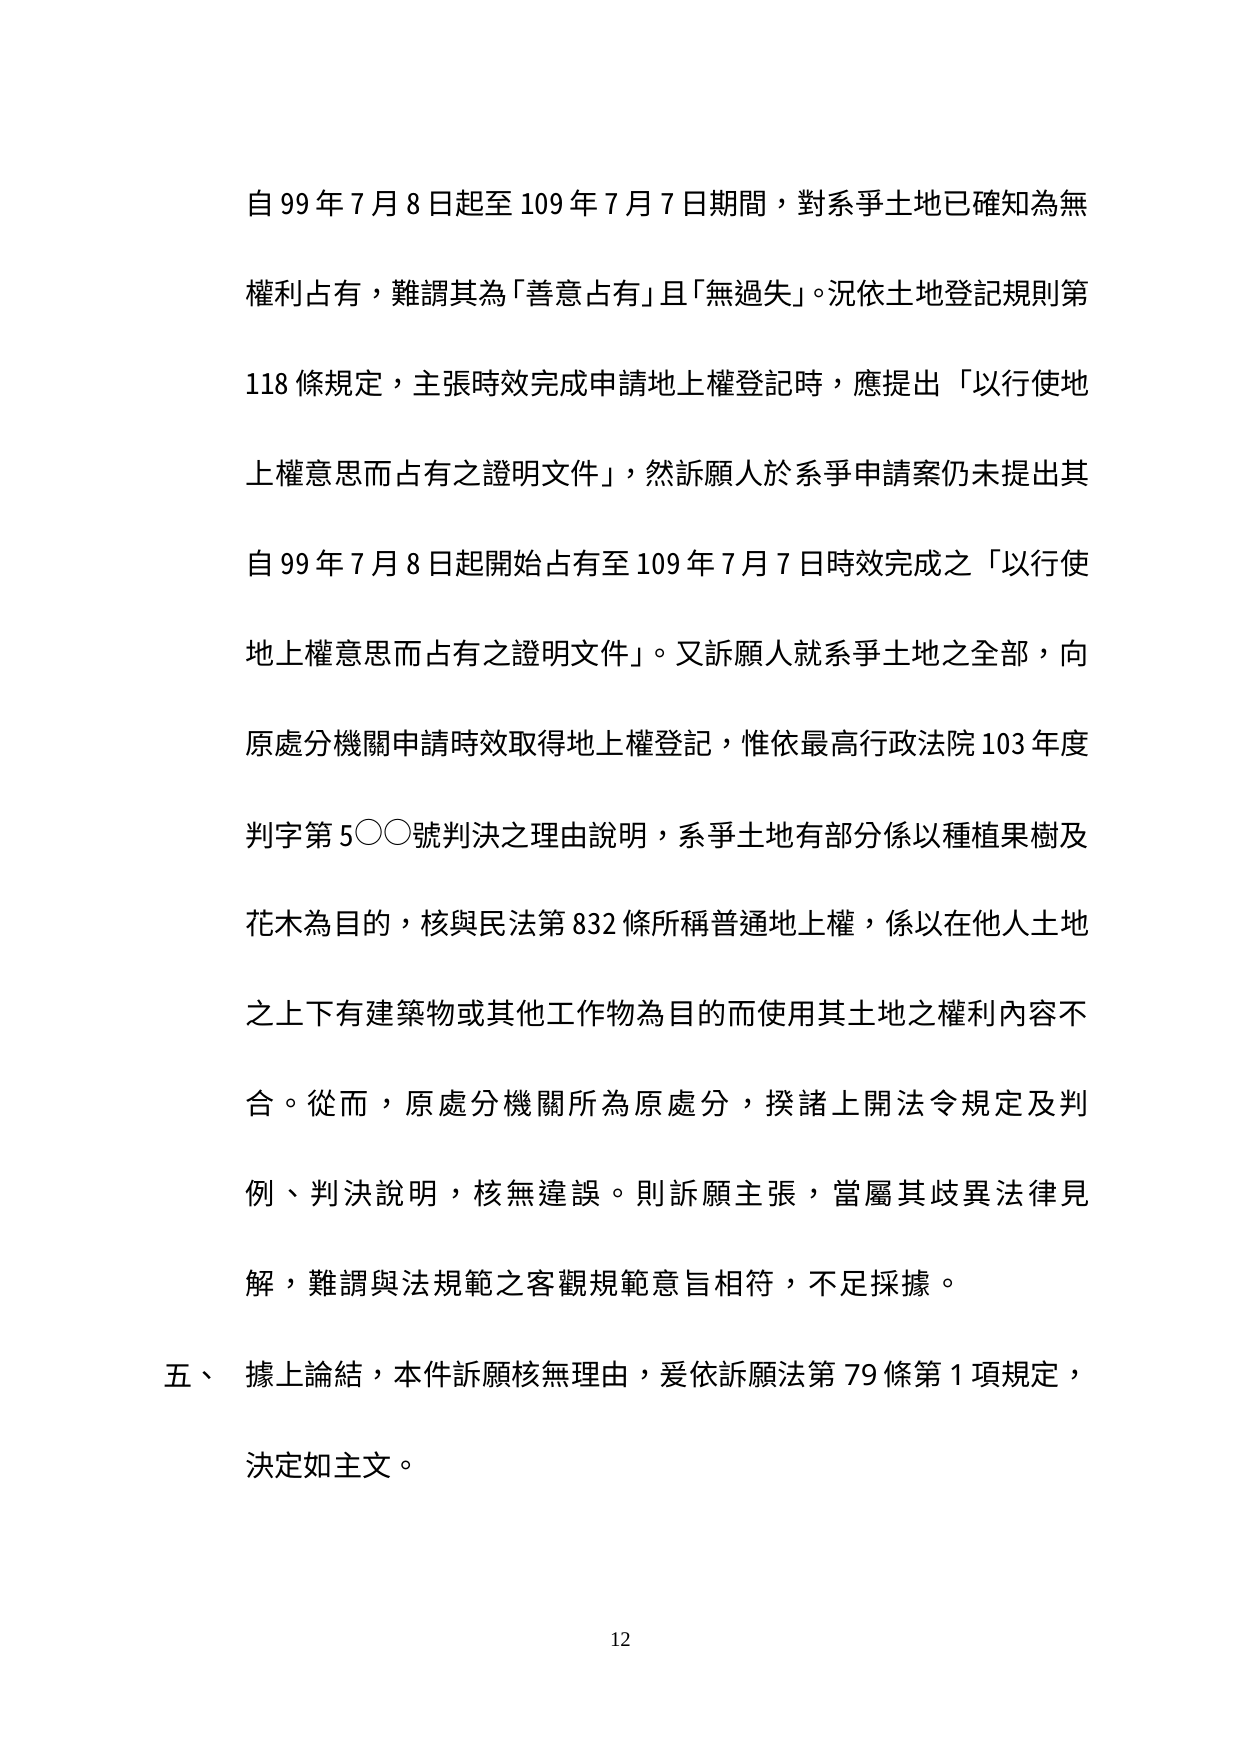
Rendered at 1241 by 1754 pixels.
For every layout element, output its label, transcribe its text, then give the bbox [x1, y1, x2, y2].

table_cell [150, 1501, 234, 1576]
table_cell [234, 1501, 1101, 1576]
table_cell 自99年7月8日起至109年7月7日期間，對系爭土地已確知為無權利占有，難謂其為「善意占有」且「無過失」。況依土地登記規則第118條規定，主張時效完成申請地上權登記時，應提出「以行使地上權意思而占有之證明文件」，然訴願人於系爭申請案仍未提出其自99年7月8日起開始占有至109年7月7日時效完成之「以行使地上權意思而占有之證明文件」。又訴願人就系爭土地之全部，向原處分機關申請時效取得地上權登記，惟依最高行政法院103年度判字第5○○號判決之理由說明，系爭土地有部分係以種植果樹及花木為目的，核與民法第832條所稱普通地上權，係以在他人土地之上下有建築物或其他工作物為目的而使用其土地之權利內容不合。從而，原處分機關所為原處分，揆諸上開法令規定及判例、判決說明，核無違誤。則訴願主張，當屬其歧異法律見解，難謂與法規範之客觀規範意旨相符，不足採據。 [234, 165, 1101, 1336]
table_cell 五、 [150, 1336, 234, 1501]
table_cell 據上論結，本件訴願核無理由，爰依訴願法第79條第1項規定，決定如主文。 [234, 1336, 1101, 1501]
table_cell [150, 165, 234, 1336]
